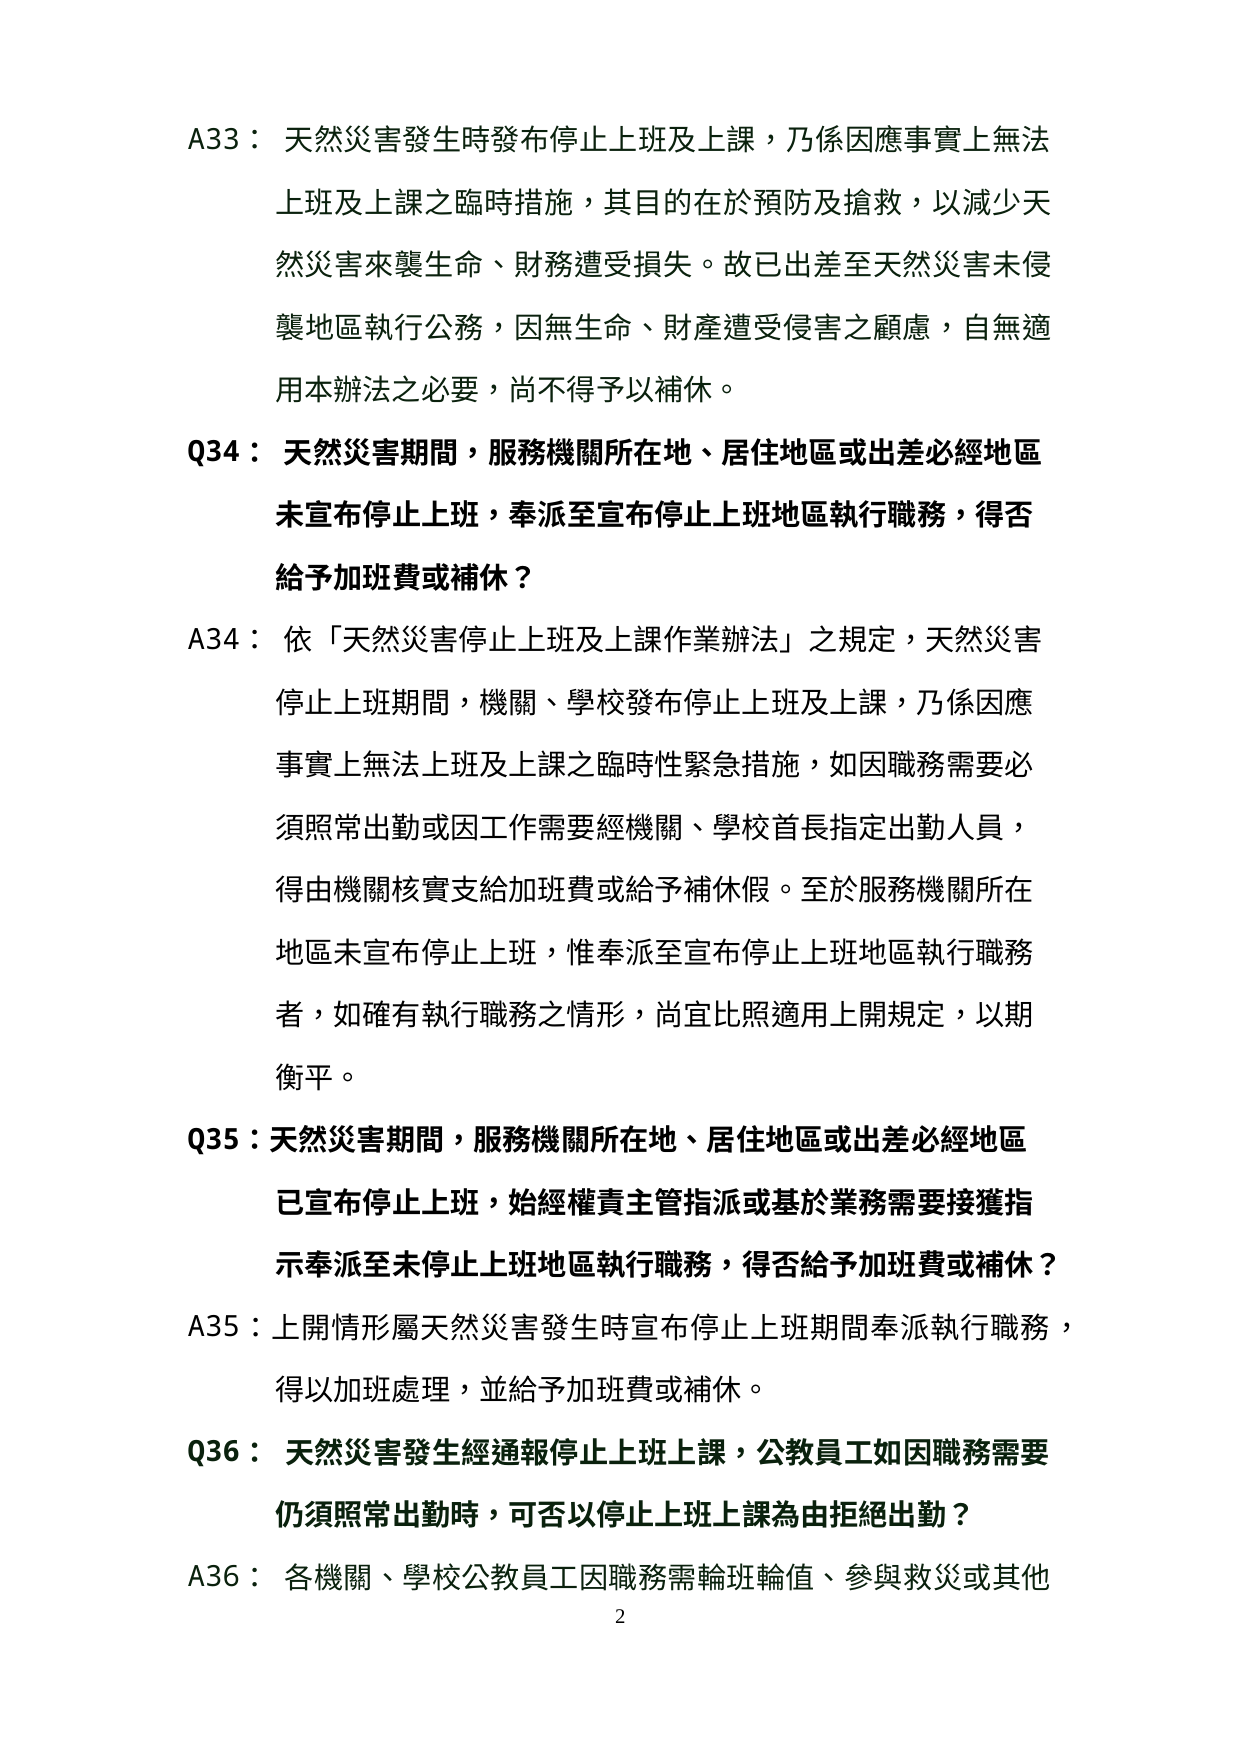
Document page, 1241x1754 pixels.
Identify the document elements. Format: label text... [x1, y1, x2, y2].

text A33： 天然災害發生時發布停止上班及上課，乃係因應事實上無法上班及上課之臨時措施，其目的在於預防及搶救，以減少天然災害來襲生命、財務遭受損失。故已出差至天然災害未侵襲地區執行公務，因無生命、財產遭受侵害之顧慮，自無適用本辦法之必要，尚不得予以補休。 [187, 96, 1053, 409]
text Q35：天然災害期間，服務機關所在地、居住地區或出差必經地區已宣布停止上班，始經權責主管指派或基於業務需要接獲指示奉派至未停止上班地區執行職務，得否給予加班費或補休？ [187, 1096, 1053, 1284]
text A35：上開情形屬天然災害發生時宣布停止上班期間奉派執行職務，得以加班處理，並給予加班費或補休。 [187, 1284, 1053, 1409]
text A36： 各機關、學校公教員工因職務需輪班輪值、參與救災或其他特殊職務，必須照常出勤或酌留必要人力，經機關、學校首長指派出勤者，不適用本辦法。亦即不得藉口停止上班上課，而拒絕出勤。 [187, 1534, 1053, 1596]
text A34： 依「天然災害停止上班及上課作業辦法」之規定，天然災害停止上班期間，機關、學校發布停止上班及上課，乃係因應事實上無法上班及上課之臨時性緊急措施，如因職務需要必須照常出勤或因工作需要經機關、學校首長指定出勤人員，得由機關核實支給加班費或給予補休假。至於服務機關所在地區未宣布停止上班，惟奉派至宣布停止上班地區執行職務者，如確有執行職務之情形，尚宜比照適用上開規定，以期衡平。 [187, 596, 1053, 1096]
text Q36： 天然災害發生經通報停止上班上課，公教員工如因職務需要仍須照常出勤時，可否以停止上班上課為由拒絕出勤？ [187, 1409, 1053, 1534]
text Q34： 天然災害期間，服務機關所在地、居住地區或出差必經地區未宣布停止上班，奉派至宣布停止上班地區執行職務，得否給予加班費或補休？ [187, 409, 1053, 596]
